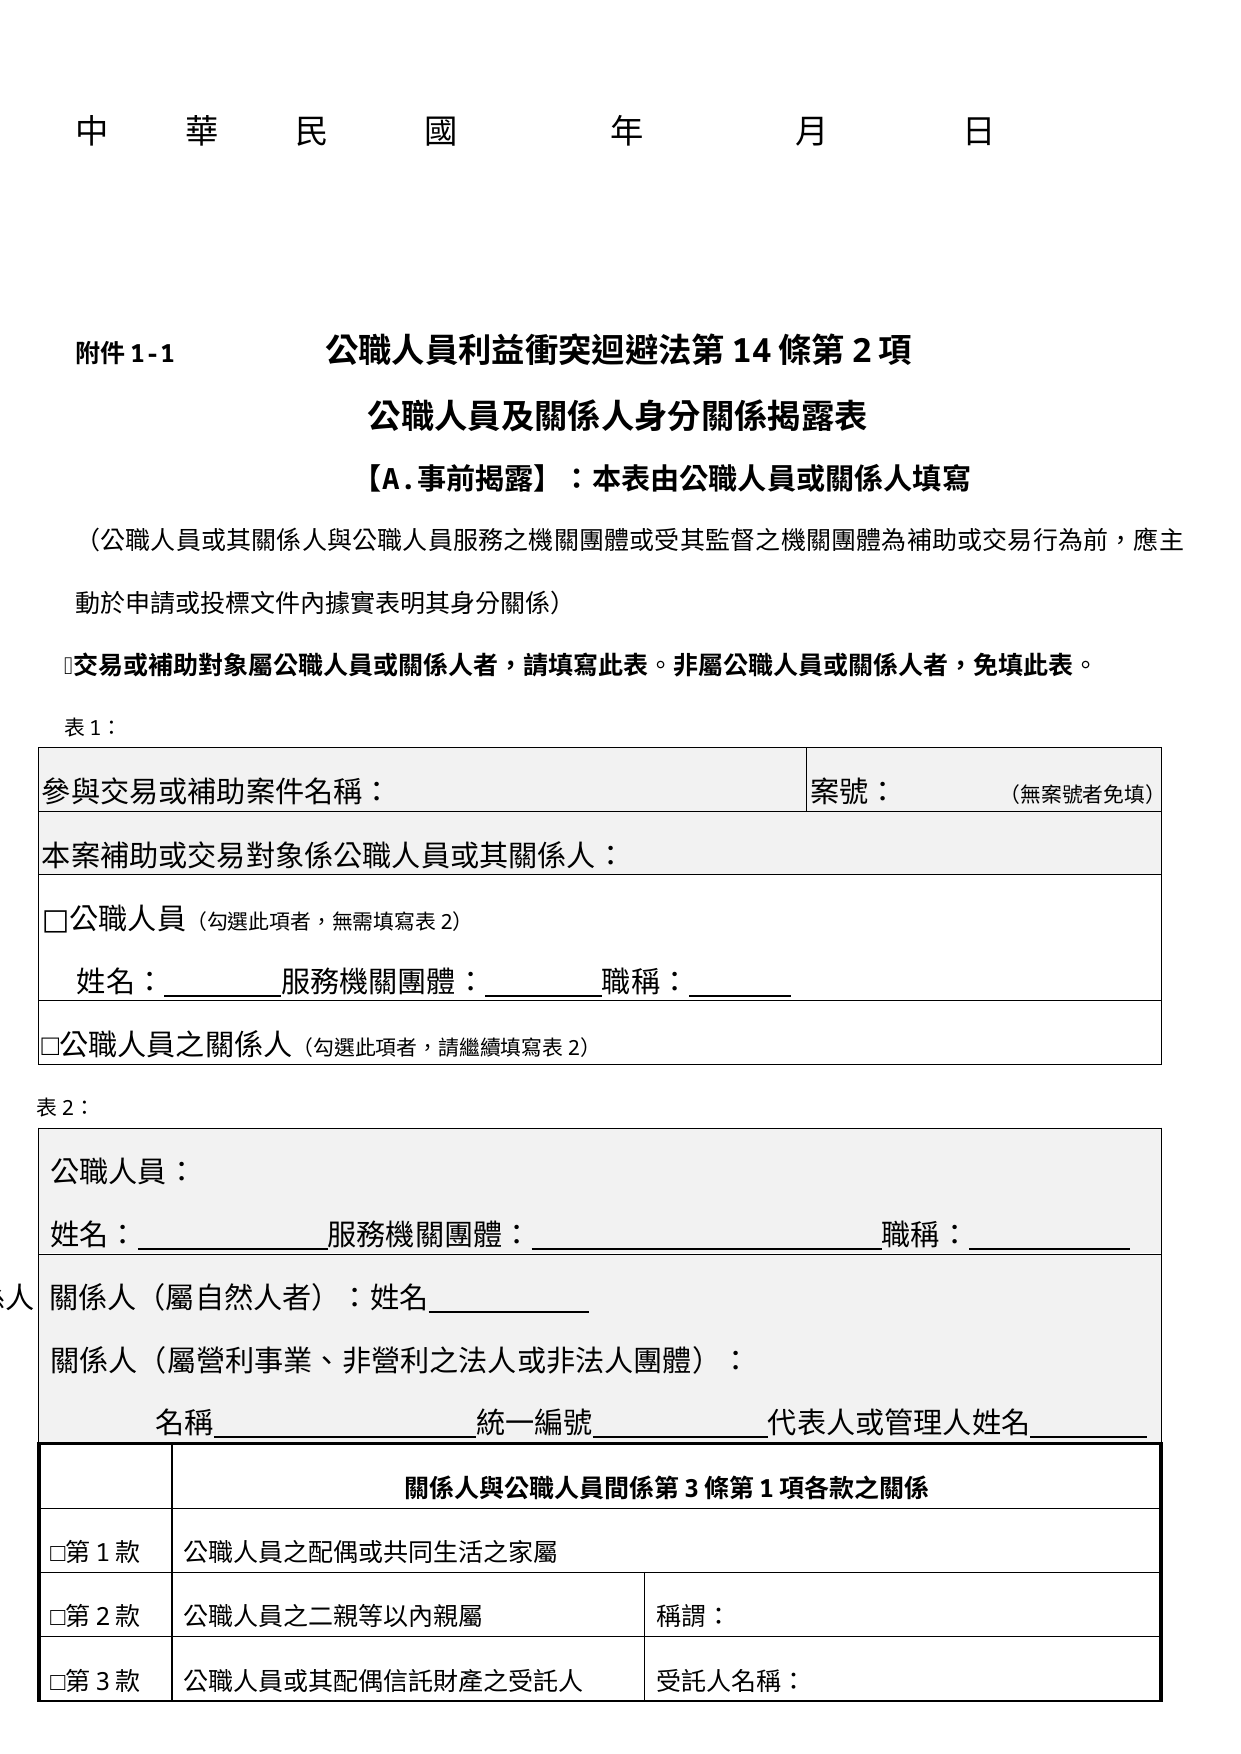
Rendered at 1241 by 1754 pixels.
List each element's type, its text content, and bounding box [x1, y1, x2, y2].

table_cell 關係人 關係人（屬自然人者）：姓名 關係人（屬營利事業、非營利之法人或非法人團體）： 名稱 統一編號 代表人或管理人姓名 [39, 1255, 1161, 1442]
text 表1： [16, 685, 1204, 747]
table_cell 關係人與公職人員間係第3條第1項各款之關係 [173, 1445, 1159, 1508]
table_cell □第2款 [41, 1573, 171, 1636]
table_cell 受託人名稱： [645, 1637, 1159, 1700]
text 【A.事前揭露】：本表由公職人員或關係人填寫 [75, 435, 1240, 497]
table_cell □公職人員（勾選此項者，無需填寫表2） 姓名： 服務機關團體： 職稱： [39, 875, 1161, 1000]
text 附件1-1 公職人員利益衝突迴避法第14條第2項 [75, 324, 1125, 372]
text （公職人員或其關係人與公職人員服務之機關團體或受其監督之機關團體為補助或交易行為前，應主動於申請或投標文件內據實表明其身分關係） [75, 497, 1184, 622]
text 交易或補助對象屬公職人員或關係人者，請填寫此表。非屬公職人員或關係人者，免填此表。 [16, 622, 1184, 685]
table_cell 公職人員或其配偶信託財產之受託人 [173, 1637, 644, 1700]
table_cell 稱謂： [645, 1573, 1159, 1636]
table_header 參與交易或補助案件名稱： [39, 748, 806, 811]
text 公職人員及關係人身分關係揭露表 [0, 372, 1240, 435]
text 表2： [0, 1065, 1125, 1127]
table_cell □第3款 [41, 1637, 171, 1700]
table_cell □第1款 [41, 1509, 171, 1572]
table_cell 公職人員之配偶或共同生活之家屬 [173, 1509, 1159, 1572]
table_cell □公職人員之關係人（勾選此項者，請繼續填寫表2） [39, 1001, 1161, 1064]
table_cell 本案補助或交易對象係公職人員或其關係人： [39, 812, 1161, 874]
table_cell 公職人員之二親等以內親屬 [173, 1573, 644, 1636]
table_header 案號： （無案號者免填） [807, 748, 1161, 811]
table_header 公職人員： 姓名： 服務機關團體： 職稱： [39, 1129, 1161, 1253]
text 中 華 民 國 年 月 日 [75, 86, 1125, 153]
table_cell [41, 1445, 171, 1508]
